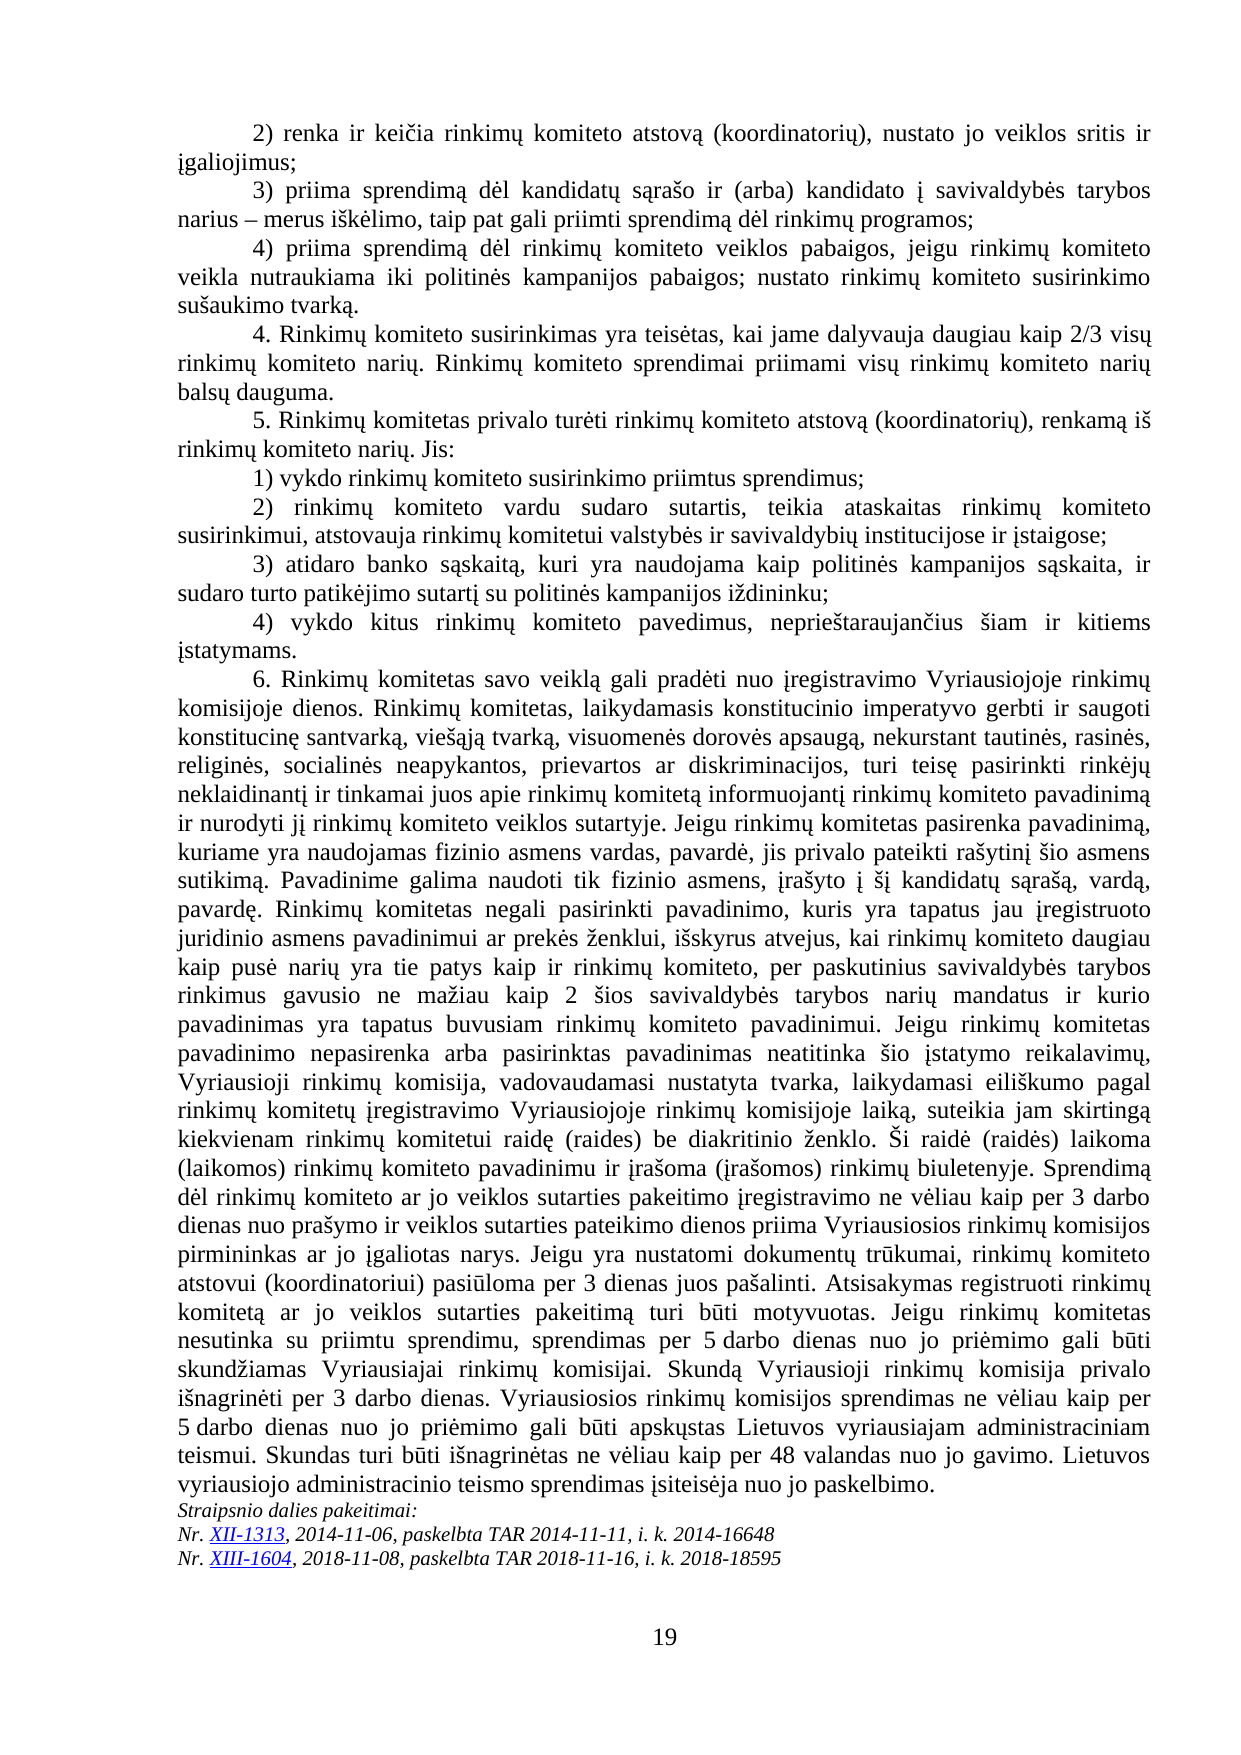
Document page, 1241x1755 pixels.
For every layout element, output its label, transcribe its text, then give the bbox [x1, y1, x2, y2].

text 5. Rinkimų komitetas privalo turėti rinkimų komiteto atstovą (koordinatorių), renkamą iš rinkimų komiteto narių. Jis: [177, 406, 1152, 463]
text 2) rinkimų komiteto vardu sudaro sutartis, teikia ataskaitas rinkimų komiteto susirinkimui, atstovauja rinkimų komitetui valstybės ir savivaldybių institucijose ir įstaigose; [177, 492, 1152, 549]
text 3) priima sprendimą dėl kandidatų sąrašo ir (arba) kandidato į savivaldybės tarybos narius – merus iškėlimo, taip pat gali priimti sprendimą dėl rinkimų programos; [177, 176, 1152, 233]
text 2) renka ir keičia rinkimų komiteto atstovą (koordinatorių), nustato jo veiklos sritis ir įgaliojimus; [177, 118, 1152, 176]
text 4. Rinkimų komiteto susirinkimas yra teisėtas, kai jame dalyvauja daugiau kaip 2/3 visų rinkimų komiteto narių. Rinkimų komiteto sprendimai priimami visų rinkimų komiteto narių balsų dauguma. [177, 319, 1152, 406]
text 3) atidaro banko sąskaitą, kuri yra naudojama kaip politinės kampanijos sąskaita, ir sudaro turto patikėjimo sutartį su politinės kampanijos iždininku; [177, 549, 1152, 607]
text Straipsnio dalies pakeitimai: [177, 1498, 1152, 1522]
text Nr. XII-1313, 2014-11-06, paskelbta TAR 2014-11-11, i. k. 2014-16648 [177, 1522, 1152, 1546]
text 1) vykdo rinkimų komiteto susirinkimo priimtus sprendimus; [177, 463, 1152, 492]
text 6. Rinkimų komitetas savo veiklą gali pradėti nuo įregistravimo Vyriausiojoje rinkimų komisijoje dienos. Rinkimų komitetas, laikydamasis konstitucinio imperatyvo gerbti ir saugoti konstitucinę santvarką, viešąją tvarką, visuomenės dorovės apsaugą, nekurstant tautinės, rasinės, religinės, socialinės neapykantos, prievartos ar diskriminacijos, turi teisę pasirinkti rinkėjų neklaidinantį ir tinkamai juos apie rinkimų komitetą informuojantį rinkimų komiteto pavadinimą ir nurodyti jį rinkimų komiteto veiklos sutartyje. Jeigu rinkimų komitetas pasirenka pavadinimą, kuriame yra naudojamas fizinio asmens vardas, pavardė, jis privalo pateikti rašytinį šio asmens sutikimą. Pavadinime galima naudoti tik fizinio asmens, įrašyto į šį kandidatų sąrašą, vardą, pavardę. Rinkimų komitetas negali pasirinkti pavadinimo, kuris yra tapatus jau įregistruoto juridinio asmens pavadinimui ar prekės ženklui, išskyrus atvejus, kai rinkimų komiteto daugiau kaip pusė narių yra tie patys kaip ir rinkimų komiteto, per paskutinius savivaldybės tarybos rinkimus gavusio ne mažiau kaip 2 šios savivaldybės tarybos narių mandatus ir kurio pavadinimas yra tapatus buvusiam rinkimų komiteto pavadinimui. Jeigu rinkimų komitetas pavadinimo nepasirenka arba pasirinktas pavadinimas neatitinka šio įstatymo reikalavimų, Vyriausioji rinkimų komisija, vadovaudamasi nustatyta tvarka, laikydamasi eiliškumo pagal rinkimų komitetų įregistravimo Vyriausiojoje rinkimų komisijoje laiką, suteikia jam skirtingą kiekvienam rinkimų komitetui raidę (raides) be diakritinio ženklo. Ši raidė (raidės) laikoma (laikomos) rinkimų komiteto pavadinimu ir įrašoma (įrašomos) rinkimų biuletenyje. Sprendimą dėl rinkimų komiteto ar jo veiklos sutarties pakeitimo įregistravimo ne vėliau kaip per 3 darbo dienas nuo prašymo ir veiklos sutarties pateikimo dienos priima Vyriausiosios rinkimų komisijos pirmininkas ar jo įgaliotas narys. Jeigu yra nustatomi dokumentų trūkumai, rinkimų komiteto atstovui (koordinatoriui) pasiūloma per 3 dienas juos pašalinti. Atsisakymas registruoti rinkimų komitetą ar jo veiklos sutarties pakeitimą turi būti motyvuotas. Jeigu rinkimų komitetas nesutinka su priimtu sprendimu, sprendimas per 5 darbo dienas nuo jo priėmimo gali būti skundžiamas Vyriausiajai rinkimų komisijai. Skundą Vyriausioji rinkimų komisija privalo išnagrinėti per 3 darbo dienas. Vyriausiosios rinkimų komisijos sprendimas ne vėliau kaip per 5 darbo dienas nuo jo priėmimo gali būti apskųstas Lietuvos vyriausiajam administraciniam teismui. Skundas turi būti išnagrinėtas ne vėliau kaip per 48 valandas nuo jo gavimo. Lietuvos vyriausiojo administracinio teismo sprendimas įsiteisėja nuo jo paskelbimo. [177, 664, 1152, 1498]
text 4) vykdo kitus rinkimų komiteto pavedimus, neprieštaraujančius šiam ir kitiems įstatymams. [177, 607, 1152, 664]
text 4) priima sprendimą dėl rinkimų komiteto veiklos pabaigos, jeigu rinkimų komiteto veikla nutraukiama iki politinės kampanijos pabaigos; nustato rinkimų komiteto susirinkimo sušaukimo tvarką. [177, 233, 1152, 319]
text Nr. XIII-1604, 2018-11-08, paskelbta TAR 2018-11-16, i. k. 2018-18595 [177, 1546, 1152, 1570]
